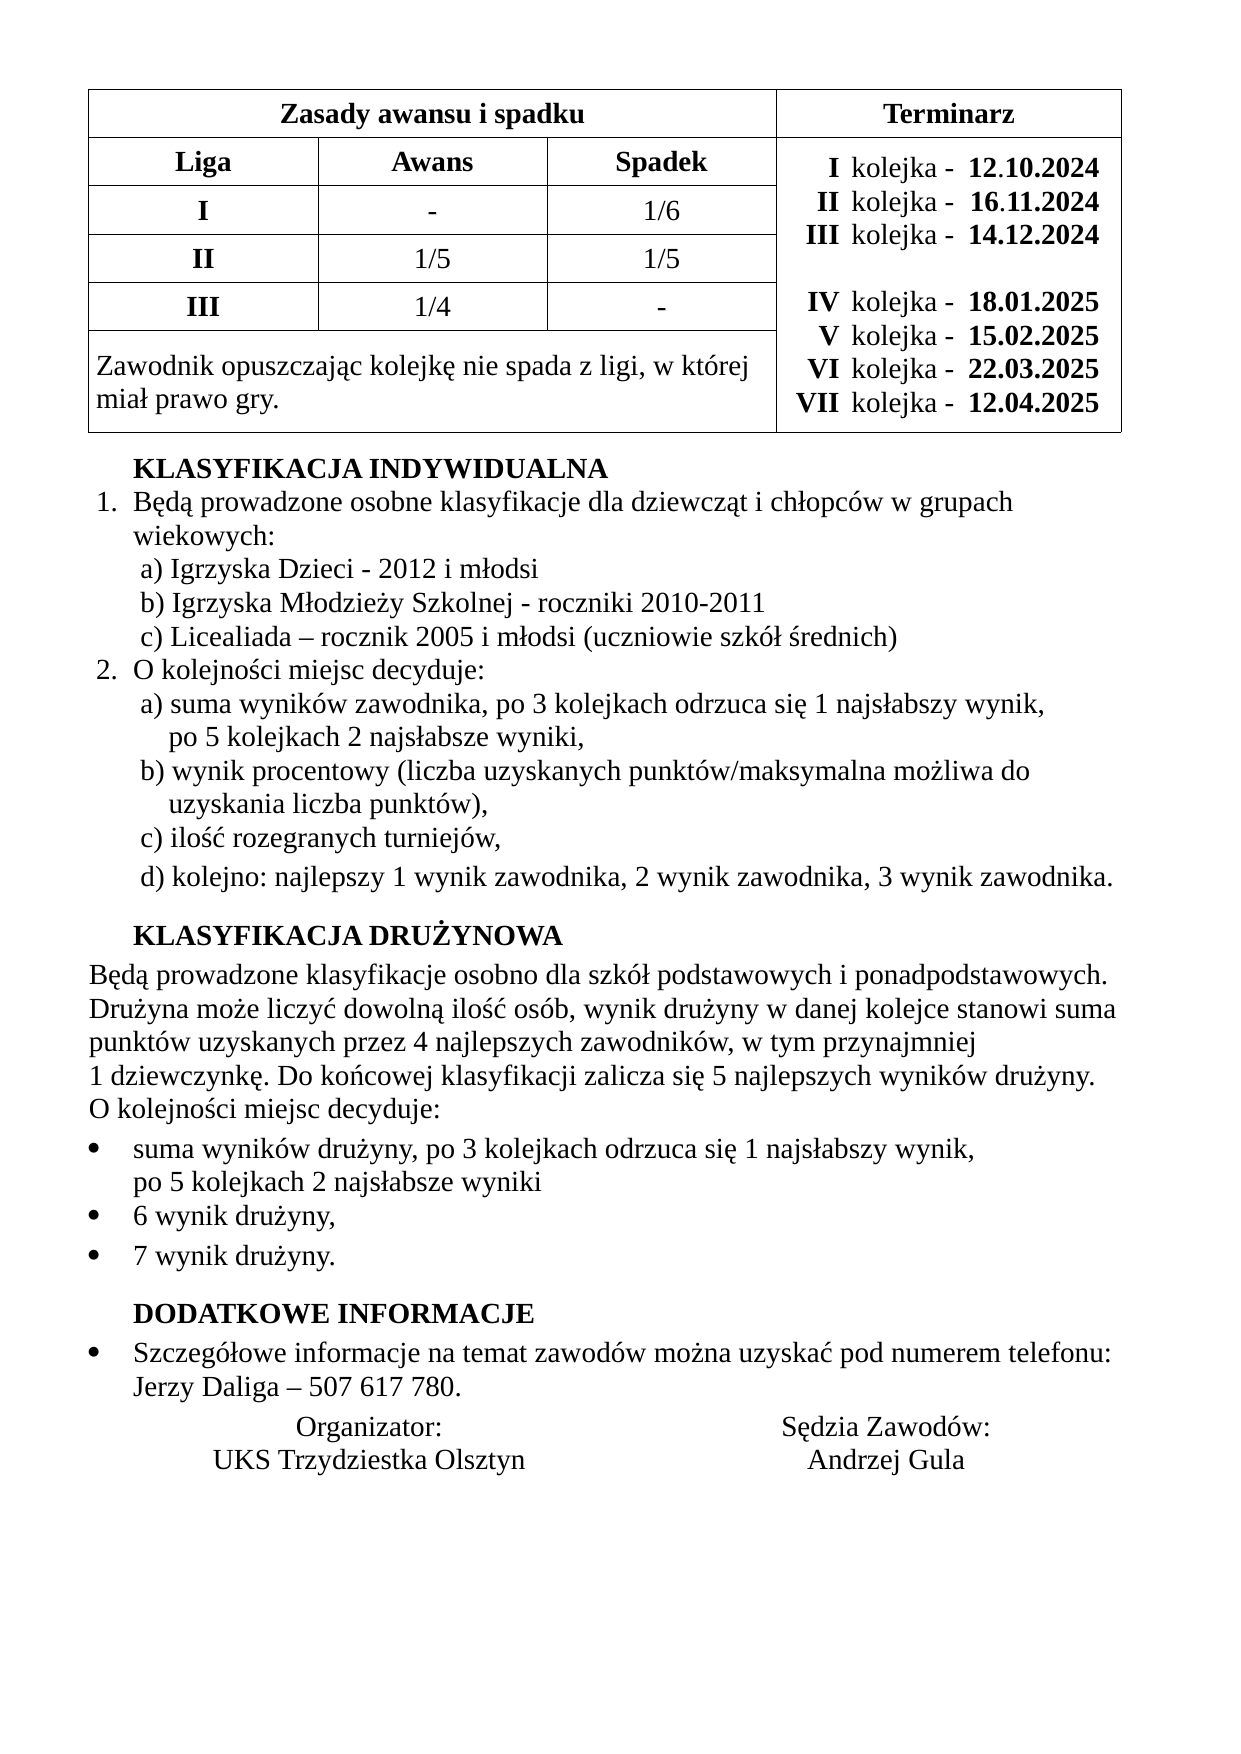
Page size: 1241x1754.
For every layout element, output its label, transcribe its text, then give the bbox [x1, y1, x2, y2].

list suma wyników zawodnika, po 3 kolejkach odrzuca się 1 najsłabszy wynik, po 5 kolejkach 2 najsłabsze wyniki, [133, 686, 1122, 753]
list ilość rozegranych turniejów, [133, 820, 1122, 853]
table_cell 1/5 [319, 235, 547, 282]
table_cell Liga [89, 138, 318, 185]
table_header Terminarz [777, 90, 1121, 137]
list Igrzyska Dzieci - 2012 i młodsi [133, 552, 1122, 585]
list 7 wynik drużyny. [88, 1238, 1122, 1271]
list Igrzyska Młodzieży Szkolnej - roczniki 2010-2011 [133, 585, 1122, 619]
list Licealiada – rocznik 2005 i młodsi (uczniowie szkół średnich) [133, 619, 1122, 652]
table_header Sędzia Zawodów: Andrzej Gula [650, 1409, 1122, 1505]
table_cell Awans [319, 138, 547, 185]
text Będą prowadzone klasyfikacje osobno dla szkół podstawowych i ponadpodstawowych. Drużyna może liczyć dowolną ilość osób, wynik drużyny w danej kolejce stanowi suma punktów uzyskanych przez 4 najlepszych zawodników, w tym przynajmniej 1 dziewczynkę. Do końcowej klasyfikacji zalicza się 5 najlepszych wyników drużyny. O kolejności miejsc decyduje: [88, 957, 1122, 1125]
table_cell - [319, 186, 547, 233]
table_cell III [89, 283, 318, 330]
table_cell II [89, 235, 318, 282]
table_cell I [89, 186, 318, 233]
list Będą prowadzone osobne klasyfikacje dla dziewcząt i chłopców w grupach wiekowych: [88, 484, 1122, 552]
table_cell Zawodnik opuszczając kolejkę nie spada z ligi, w której miał prawo gry. [89, 331, 776, 432]
table_cell 1/5 [548, 235, 776, 282]
table_cell - [548, 283, 776, 330]
list suma wyników drużyny, po 3 kolejkach odrzuca się 1 najsłabszy wynik, po 5 kolejkach 2 najsłabsze wyniki [88, 1131, 1122, 1198]
subtitle KLASYFIKACJA DRUŻYNOWA [133, 918, 1122, 951]
list wynik procentowy (liczba uzyskanych punktów/maksymalna możliwa do uzyskania liczba punktów), [133, 753, 1122, 820]
table_cell 1/6 [548, 186, 776, 233]
subtitle KLASYFIKACJA INDYWIDUALNA [133, 451, 1122, 484]
table_cell 1/4 [319, 283, 547, 330]
list kolejno: najlepszy 1 wynik zawodnika, 2 wynik zawodnika, 3 wynik zawodnika. [133, 859, 1122, 893]
list Szczegółowe informacje na temat zawodów można uzyskać pod numerem telefonu: Jerzy Daliga – 507 617 780. [88, 1336, 1122, 1403]
list 6 wynik drużyny, [88, 1198, 1122, 1232]
list O kolejności miejsc decyduje: [88, 652, 1122, 686]
table_header Organizator: UKS Trzydziestka Olsztyn [89, 1409, 649, 1505]
table_cell I kolejka - 12.10.2024 II kolejka - 16.11.2024 III kolejka - 14.12.2024 IV kolejka - 18.01.2025 V kolejka - 15.02.2025 VI kolejka - 22.03.2025 VII kolejka - 12.04.2025 [777, 138, 1121, 432]
subtitle DODATKOWE INFORMACJE [133, 1296, 1122, 1329]
table_header Zasady awansu i spadku [89, 90, 776, 137]
table_cell Spadek [548, 138, 776, 185]
